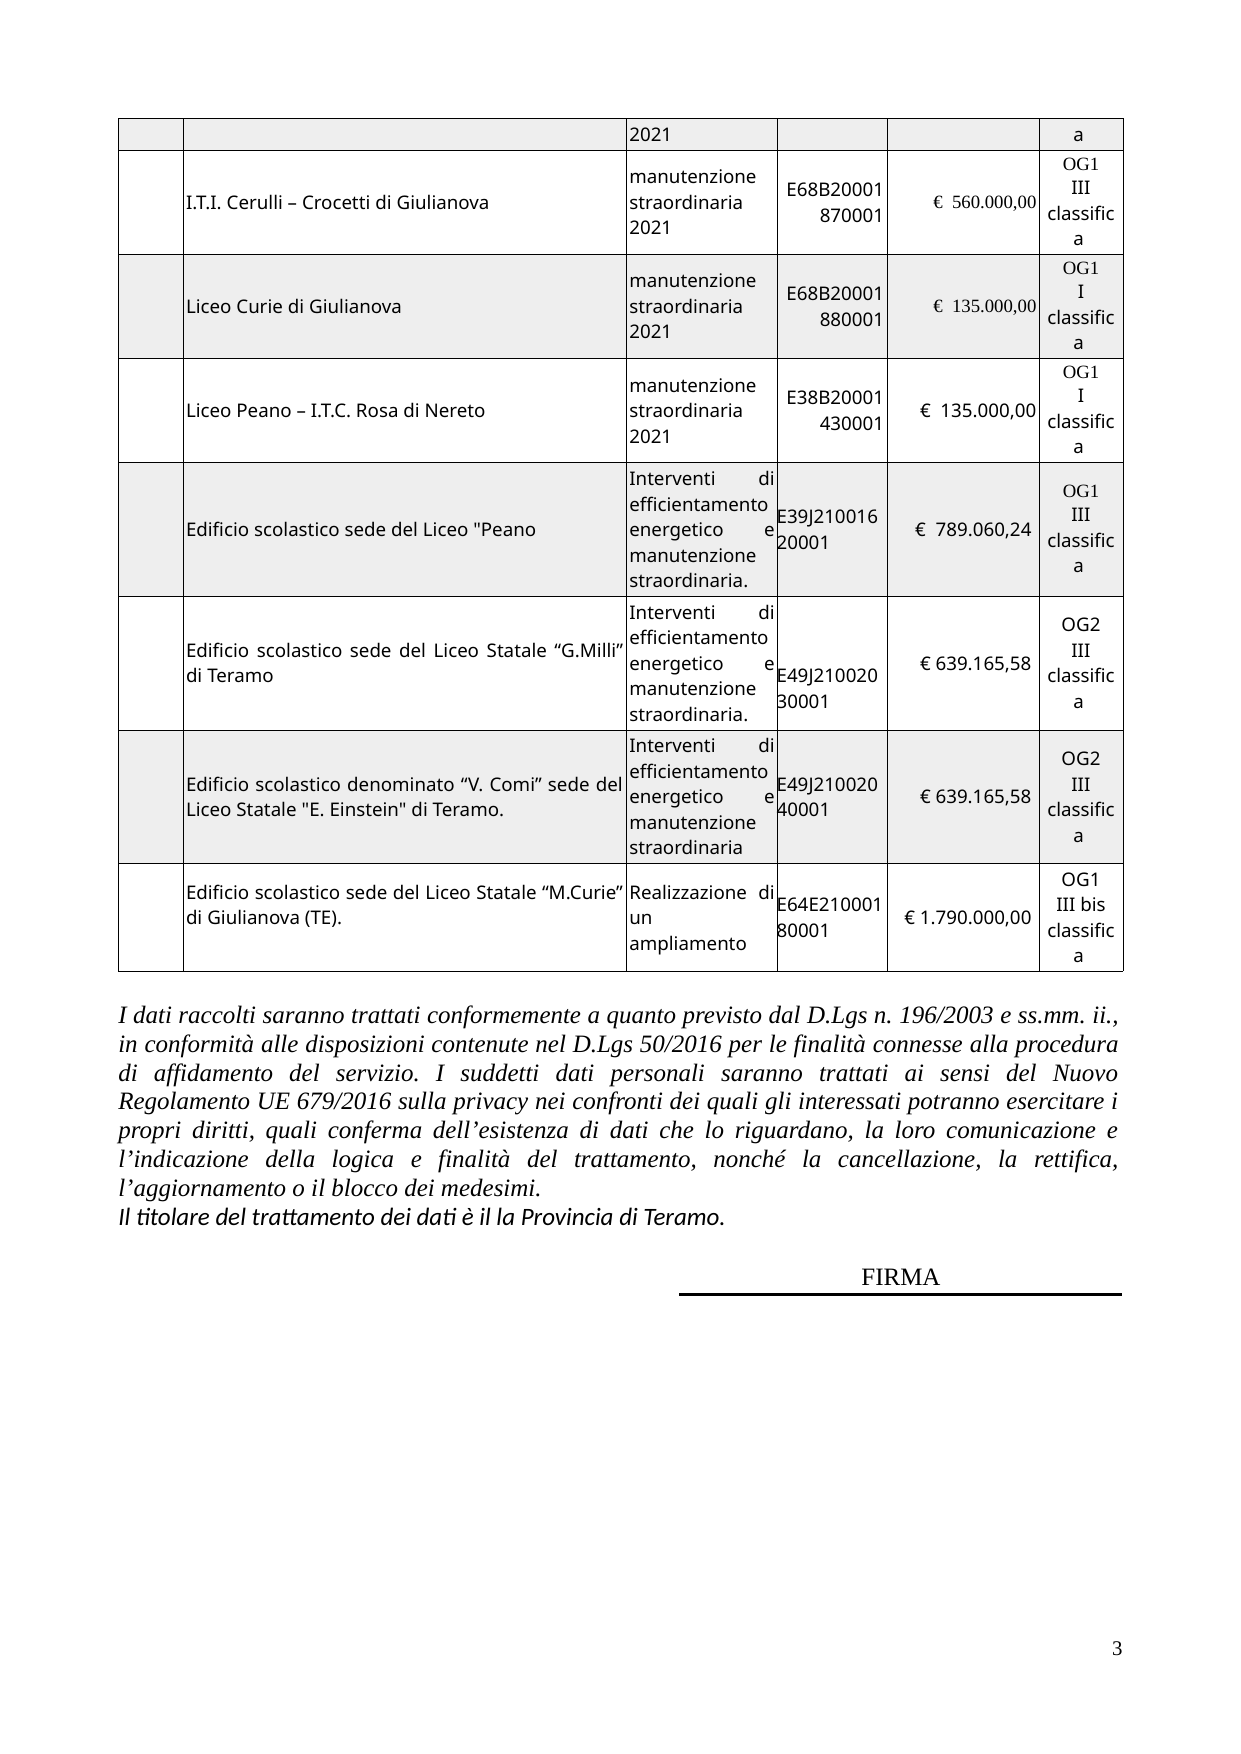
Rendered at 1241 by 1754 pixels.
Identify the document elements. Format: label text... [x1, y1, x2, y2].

table_cell OG1 III classifica [1040, 151, 1123, 254]
text I dati raccolti saranno trattati conformemente a quanto previsto dal D.Lgs n. 196/2003 e ss.mm. ii., in conformità alle disposizioni contenute nel D.Lgs 50/2016 per le finalità connesse alla procedura di affidamento del servizio. I suddetti dati personali saranno trattati ai sensi del Nuovo Regolamento UE 679/2016 sulla privacy nei confronti dei quali gli interessati potranno esercitare i propri diritti, quali conferma dell’esistenza di dati che lo riguardano, la loro comunicazione e l’indicazione della logica e finalità del trattamento, nonché la cancellazione, la rettifica, l’aggiornamento o il blocco dei medesimi. [118, 1000, 1122, 1201]
table_cell Realizzazione di un ampliamento [627, 864, 777, 971]
table_cell [119, 864, 183, 971]
table_cell OG1 I classifica [1040, 359, 1123, 462]
text FIRMA [679, 1262, 1122, 1293]
table_cell Liceo Peano – I.T.C. Rosa di Nereto [184, 359, 626, 462]
table_cell E49J21002040001 [778, 731, 887, 863]
table_cell a [1040, 119, 1123, 150]
table_cell OG1 III classifica [1040, 463, 1123, 596]
table_cell [184, 119, 626, 150]
table_cell 2021 [627, 119, 777, 150]
table_cell [888, 119, 1039, 150]
table_cell Edificio scolastico sede del Liceo Statale “G.Milli” di Teramo [184, 597, 626, 729]
table_cell Edificio scolastico sede del Liceo Statale “M.Curie” di Giulianova (TE). [184, 864, 626, 971]
table_cell E68B20001880001 [778, 255, 887, 358]
table_cell € 639.165,58 [888, 597, 1039, 729]
table_cell Liceo Curie di Giulianova [184, 255, 626, 358]
table_cell manutenzione straordinaria 2021 [627, 359, 777, 462]
table_cell manutenzione straordinaria 2021 [627, 151, 777, 254]
table_cell € 1.790.000,00 [888, 864, 1039, 971]
table_cell OG2 III classifica [1040, 731, 1123, 863]
table_cell [119, 597, 183, 729]
table_cell Edificio scolastico denominato “V. Comi” sede del Liceo Statale "E. Einstein" di Teramo. [184, 731, 626, 863]
table_cell manutenzione straordinaria 2021 [627, 255, 777, 358]
table_cell [119, 255, 183, 358]
table_cell Interventi di efficientamento energetico e manutenzione straordinaria. [627, 463, 777, 596]
table_cell E64E21000180001 [778, 864, 887, 971]
table_cell [119, 463, 183, 596]
table_cell € 135.000,00 [888, 255, 1039, 358]
table_cell Interventi di efficientamento energetico e manutenzione straordinaria [627, 731, 777, 863]
table_cell Edificio scolastico sede del Liceo "Peano [184, 463, 626, 596]
table_cell OG1 I classifica [1040, 255, 1123, 358]
table_cell I.T.I. Cerulli – Crocetti di Giulianova [184, 151, 626, 254]
table_cell [119, 731, 183, 863]
table_cell € 135.000,00 [888, 359, 1039, 462]
table_cell E49J21002030001 [778, 597, 887, 729]
table_cell E68B20001870001 [778, 151, 887, 254]
table_cell [778, 119, 887, 150]
table_cell OG2 III classifica [1040, 597, 1123, 729]
table_cell [119, 359, 183, 462]
table_cell [119, 119, 183, 150]
table_cell € 560.000,00 [888, 151, 1039, 254]
table_cell E39J21001620001 [778, 463, 887, 596]
table_cell [119, 151, 183, 254]
table_cell Interventi di efficientamento energetico e manutenzione straordinaria. [627, 597, 777, 729]
table_cell € 639.165,58 [888, 731, 1039, 863]
table_cell OG1 III bis classifica [1040, 864, 1123, 971]
table_cell € 789.060,24 [888, 463, 1039, 596]
text Il titolare del trattamento dei dati è il la Provincia di Teramo. [118, 1201, 1122, 1232]
table_cell E38B20001430001 [778, 359, 887, 462]
